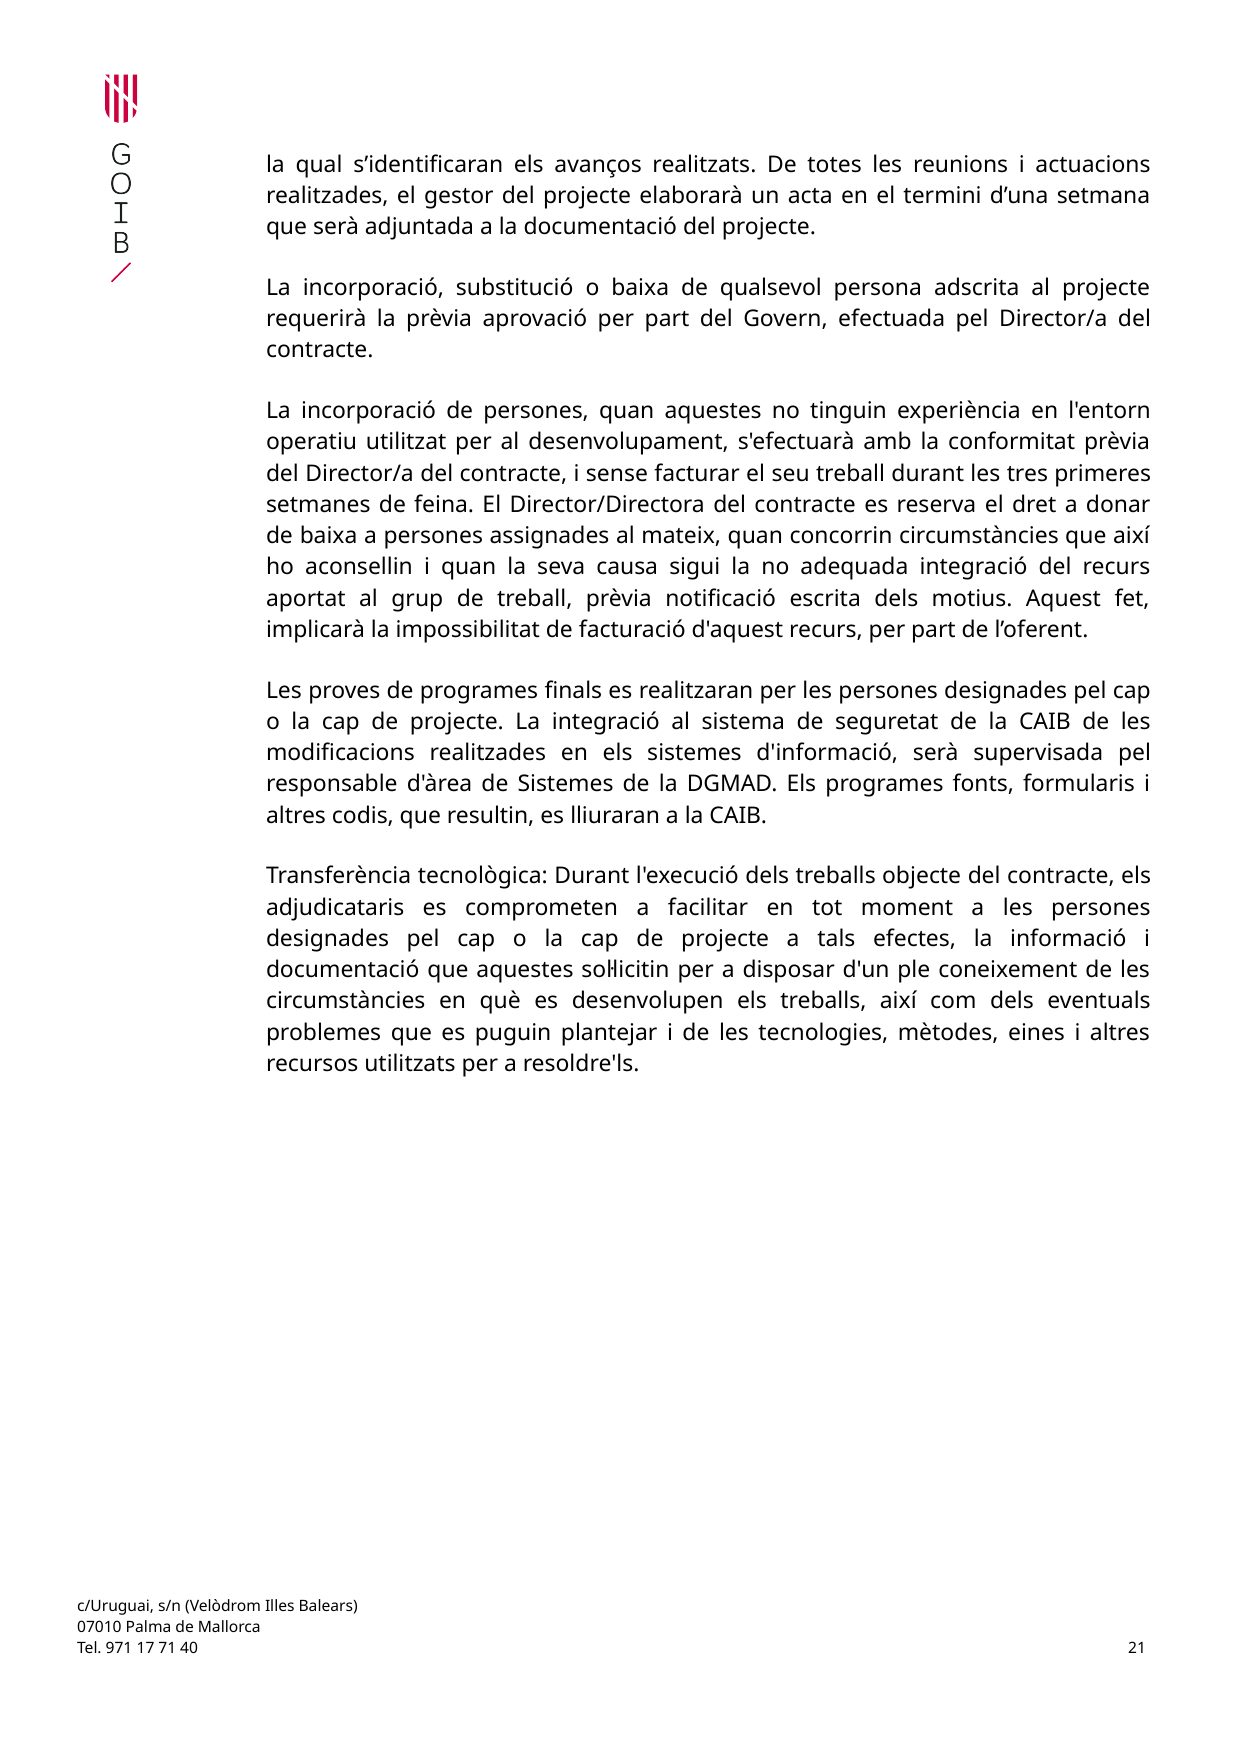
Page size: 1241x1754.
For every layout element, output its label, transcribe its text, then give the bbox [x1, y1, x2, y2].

text La incorporació de persones, quan aquestes no tinguin experiència en l'entorn operatiu utilitzat per al desenvolupament, s'efectuarà amb la conformitat prèvia del Director/a del contracte, i sense facturar el seu treball durant les tres primeres setmanes de feina. El Director/Directora del contracte es reserva el dret a donar de baixa a persones assignades al mateix, quan concorrin circumstàncies que així ho aconsellin i quan la seva causa sigui la no adequada integració del recurs aportat al grup de treball, prèvia notificació escrita dels motius. Aquest fet, implicarà la impossibilitat de facturació d'aquest recurs, per part de l’oferent. [266, 394, 1152, 644]
text la qual s’identificaran els avanços realitzats. De totes les reunions i actuacions realitzades, el gestor del projecte elaborarà un acta en el termini d’una setmana que serà adjuntada a la documentació del projecte. [266, 148, 1152, 241]
text Transferència tecnològica: Durant l'execució dels treballs objecte del contracte, els adjudicataris es comprometen a facilitar en tot moment a les persones designades pel cap o la cap de projecte a tals efectes, la informació i documentació que aquestes sol·licitin per a disposar d'un ple coneixement de les circumstàncies en què es desenvolupen els treballs, així com dels eventuals problemes que es puguin plantejar i de les tecnologies, mètodes, eines i altres recursos utilitzats per a resoldre'ls. [266, 859, 1152, 1078]
text Les proves de programes finals es realitzaran per les persones designades pel cap o la cap de projecte. La integració al sistema de seguretat de la CAIB de les modificacions realitzades en els sistemes d'informació, serà supervisada pel responsable d'àrea de Sistemes de la DGMAD. Els programes fonts, formularis i altres codis, que resultin, es lliuraran a la CAIB. [266, 673, 1152, 830]
text La incorporació, substitució o baixa de qualsevol persona adscrita al projecte requerirà la prèvia aprovació per part del Govern, efectuada pel Director/a del contracte. [266, 271, 1152, 364]
picture [76, 51, 166, 313]
